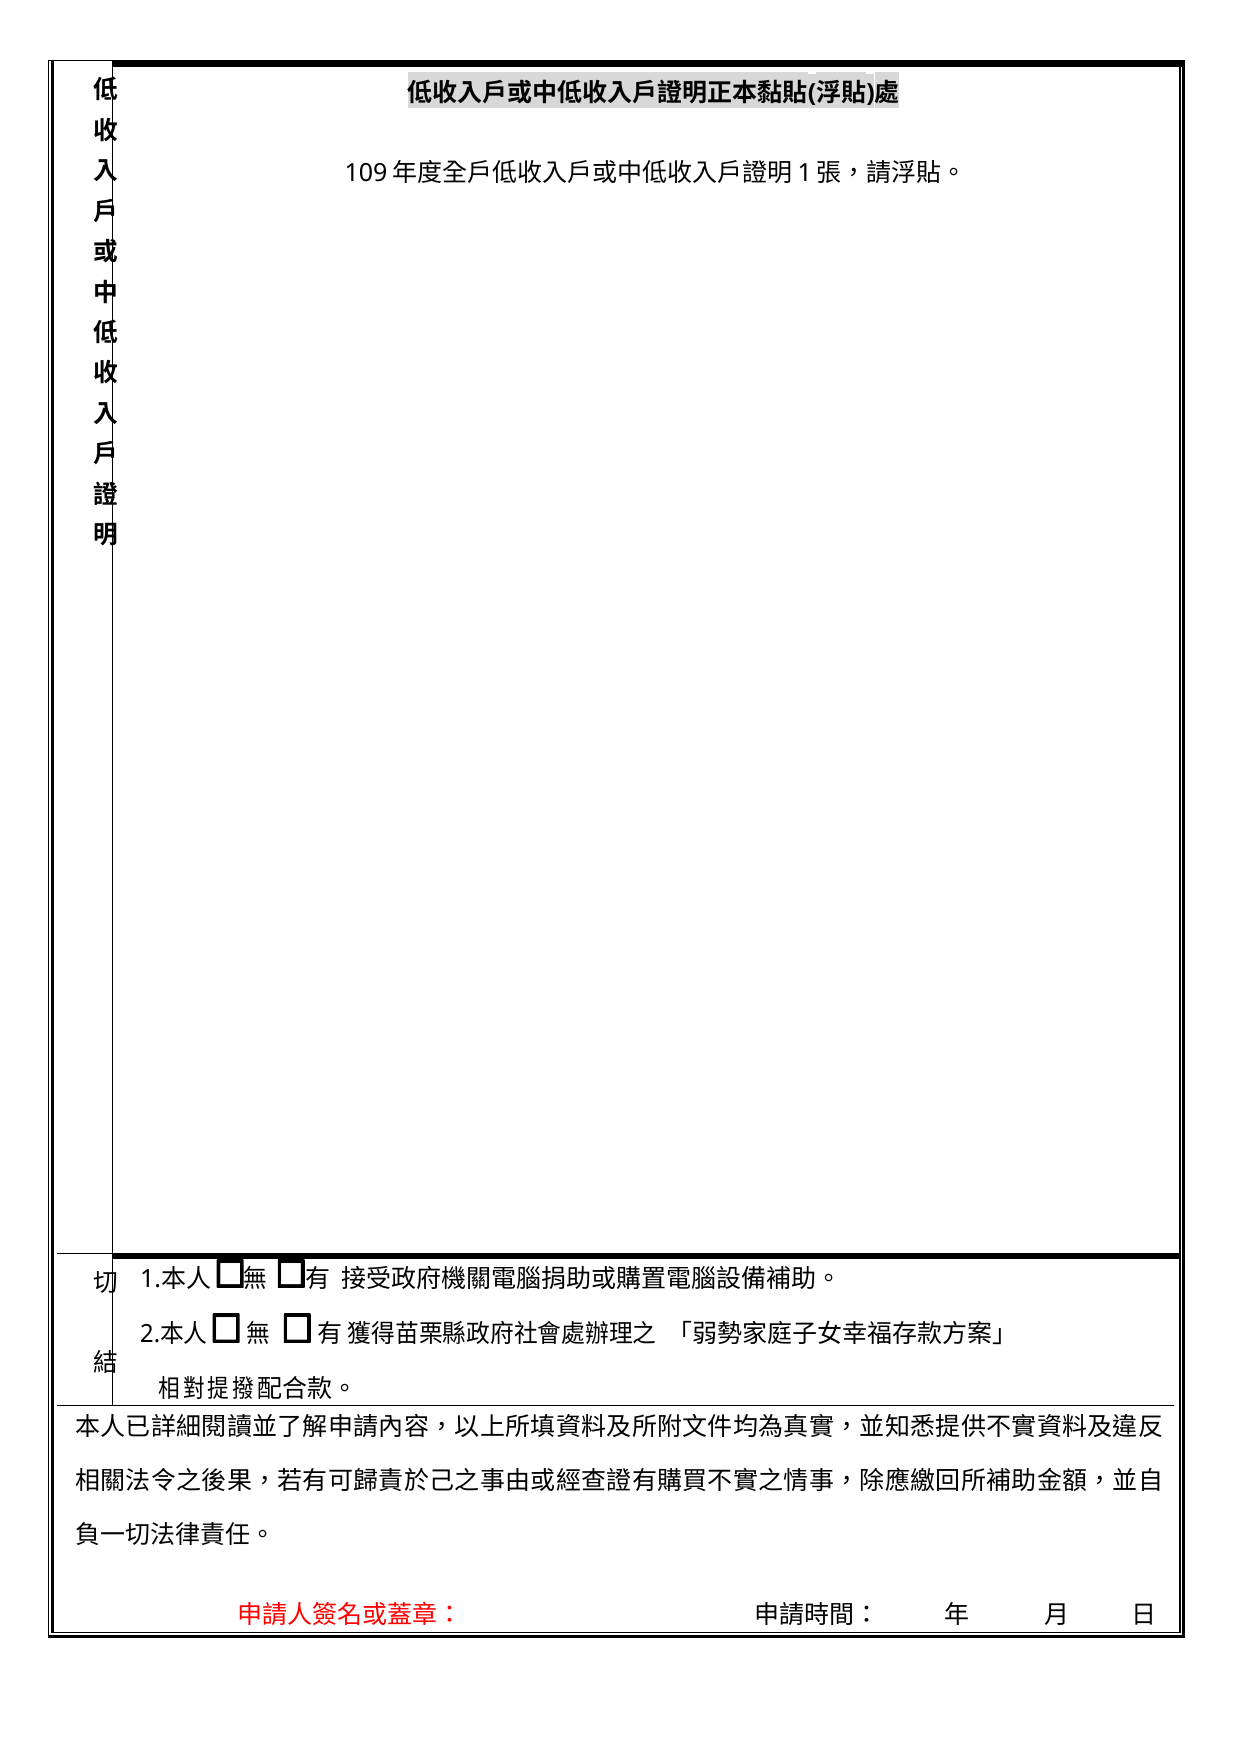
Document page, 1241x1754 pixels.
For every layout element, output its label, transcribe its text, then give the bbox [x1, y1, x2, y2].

table_cell 低收入戶或中低收入戶證明正本黏貼(浮貼)處 109年度全戶低收入戶或中低收入戶證明1張，請浮貼。 [113, 67, 1179, 1253]
picture [283, 1313, 311, 1343]
table_cell 1.本人 無 有 接受政府機關電腦捐助或購置電腦設備補助。 2.本人 無 有 獲得苗栗縣政府社會處辦理之 「弱勢家庭子女幸福存款方案」 相對提撥配合款。 [113, 1259, 1179, 1404]
table_cell 切 結 [54, 1253, 112, 1404]
table_cell 本人已詳細閱讀並了解申請內容，以上所填資料及所附文件均為真實，並知悉提供不實資料及違反相關法令之後果，若有可歸責於己之事由或經查證有購買不實之情事，除應繳回所補助金額，並自負一切法律責任。 申請人簽名或蓋章： 申請時間： 年 月 日 [54, 1405, 1179, 1632]
picture [277, 1259, 305, 1288]
table_cell 低收入戶或中低收入戶證明 [54, 61, 112, 1253]
picture [216, 1259, 244, 1288]
picture [212, 1313, 240, 1343]
